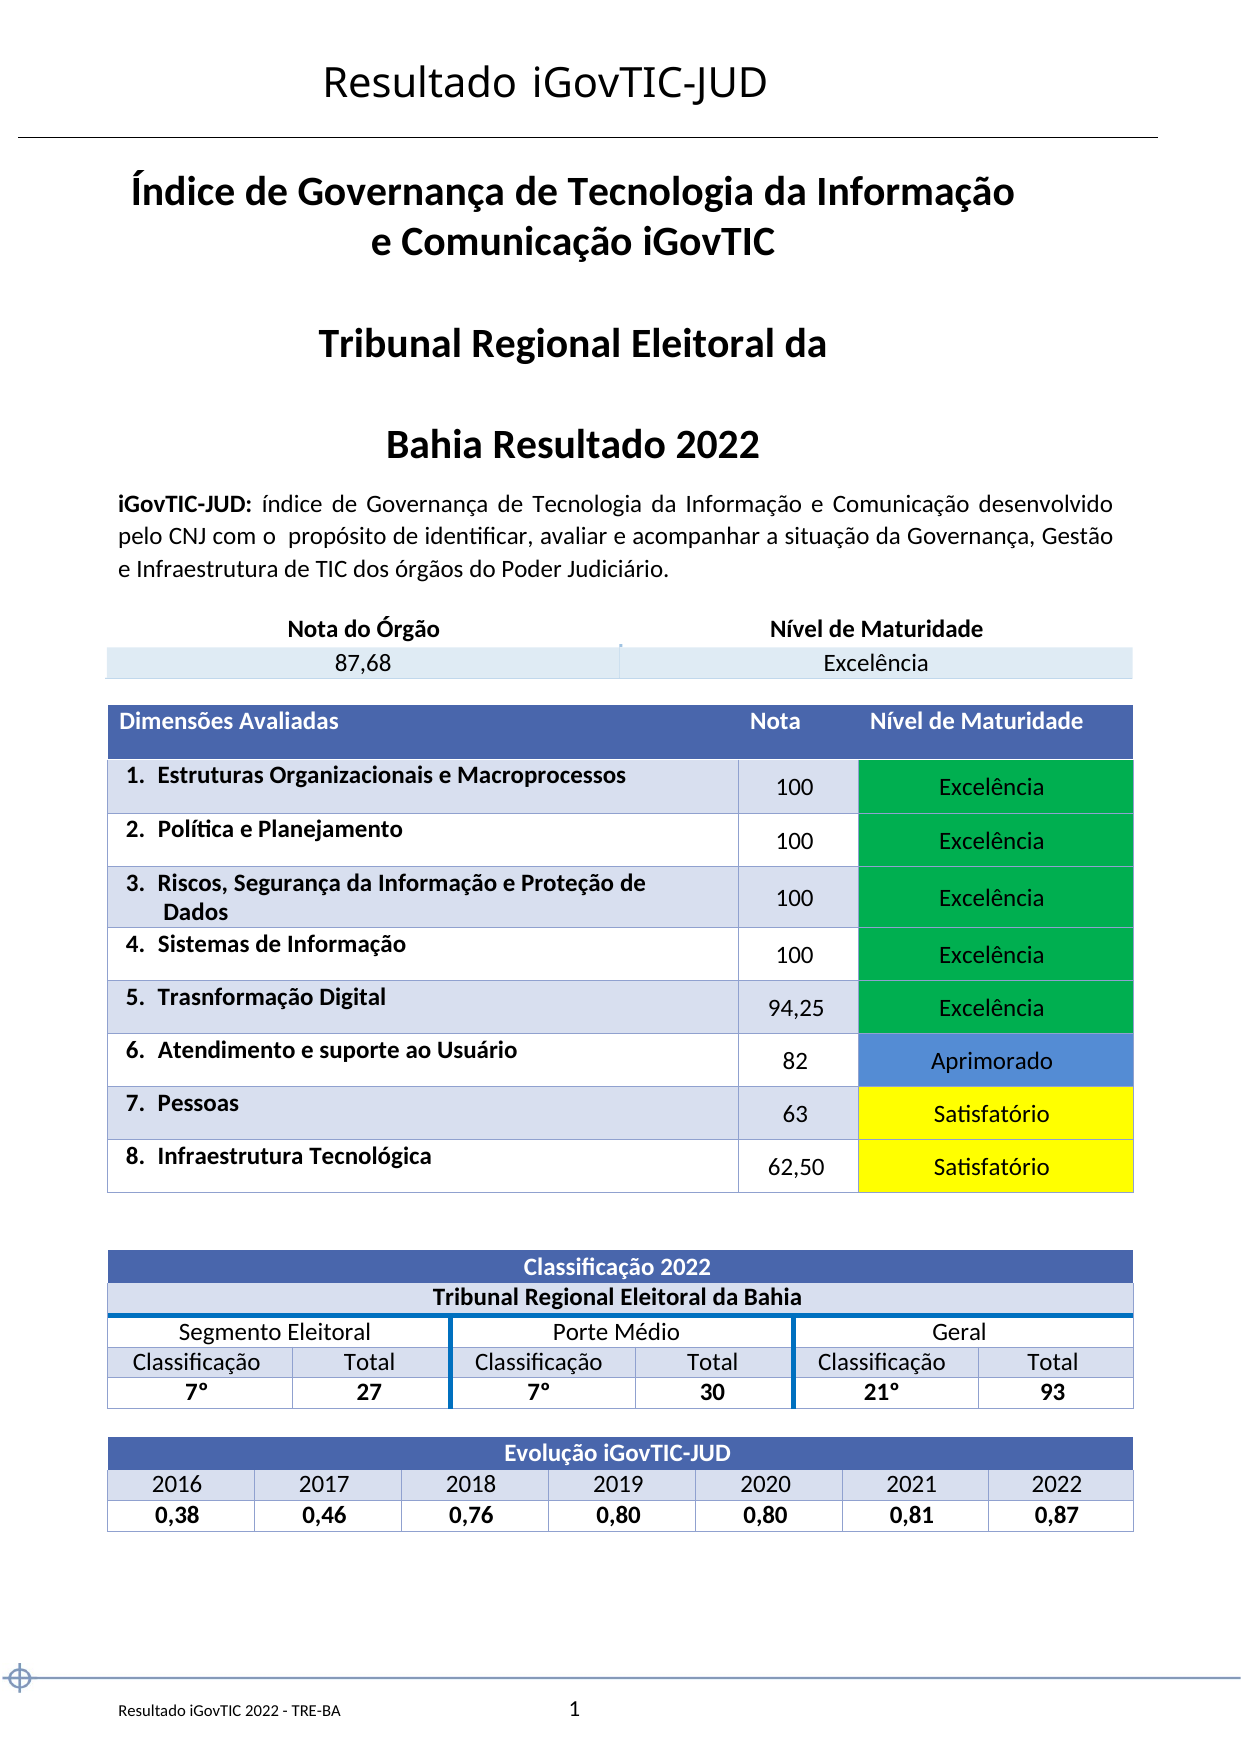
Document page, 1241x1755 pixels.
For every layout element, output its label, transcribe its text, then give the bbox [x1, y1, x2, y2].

table_cell 100 [739, 928, 858, 980]
table_cell Aprimorado [859, 1034, 1133, 1086]
table_cell 2017 [255, 1470, 401, 1500]
table_cell 2021 [843, 1470, 988, 1500]
table_cell 0,76 [402, 1501, 548, 1531]
table_cell 7. Pessoas [108, 1087, 738, 1139]
table_cell Classificação [796, 1348, 978, 1377]
table_cell Porte Médio [453, 1318, 791, 1347]
table_cell Segmento Eleitoral [108, 1318, 448, 1347]
table_cell 7º [108, 1378, 292, 1407]
table_header Classificação 2022 [108, 1250, 1133, 1283]
table_cell 0,87 [989, 1501, 1133, 1531]
table_cell 100 [739, 867, 858, 927]
table_cell Excelência [859, 928, 1133, 980]
text Índice de Governança de Tecnologia da Informação e Comunicação iGovTIC [126, 164, 1019, 266]
table_cell 2. Política e Planejamento [108, 814, 738, 866]
table_cell 94,25 [739, 981, 858, 1033]
table_cell Satisfatório [859, 1140, 1133, 1192]
table_cell 2016 [108, 1470, 254, 1500]
table_cell 5. Trasnformação Digital [108, 981, 738, 1033]
table_cell 2020 [696, 1470, 842, 1500]
table_cell Satisfatório [859, 1087, 1133, 1139]
table_cell Total [636, 1348, 791, 1377]
table_cell 27 [293, 1378, 448, 1407]
table_cell Classificação [108, 1348, 292, 1377]
text Tribunal Regional Eleitoral da Bahia Resultado 2022 [266, 267, 879, 469]
table_cell 8. Infraestrutura Tecnológica [108, 1140, 738, 1192]
table_cell 21º [796, 1378, 978, 1407]
table_cell 100 [739, 760, 858, 813]
table_header Nota [738, 705, 858, 759]
table_cell 0,38 [108, 1501, 254, 1531]
table_cell Excelência [859, 760, 1133, 813]
table_header Evolução iGovTIC-JUD [108, 1437, 1133, 1470]
subtitle Nota do Órgão Nível de Maturidade [126, 614, 1145, 644]
table_cell Total [979, 1348, 1133, 1377]
table_cell Excelência [859, 867, 1133, 927]
table_cell 93 [979, 1378, 1133, 1407]
table_cell Excelência [859, 981, 1133, 1033]
table_header Nível de Maturidade [858, 705, 1133, 759]
table_cell 30 [636, 1378, 791, 1407]
table_cell 63 [739, 1087, 858, 1139]
table_cell Excelência [859, 814, 1133, 866]
table_cell Geral [796, 1318, 1133, 1347]
table_cell Classificação [453, 1348, 635, 1377]
table_header Dimensões Avaliadas [108, 705, 738, 759]
table_cell 0,46 [255, 1501, 401, 1531]
table_cell 4. Sistemas de Informação [108, 928, 738, 980]
table_cell 7º [453, 1378, 635, 1407]
table_cell 1. Estruturas Organizacionais e Macroprocessos [108, 760, 738, 813]
table_cell 0,80 [549, 1501, 695, 1531]
table_cell 3. Riscos, Segurança da Informação e Proteção de Dados [108, 867, 738, 927]
table_cell Tribunal Regional Eleitoral da Bahia [108, 1283, 1133, 1313]
table_cell 100 [739, 814, 858, 866]
text iGovTIC-JUD: índice de Governança de Tecnologia da Informação e Comunicação desenvolvido pelo CNJ com o propósito de identificar, avaliar e acompanhar a situação da Governança, Gestão e Infraestrutura de TIC dos órgãos do Poder Judiciário. [118, 488, 1114, 583]
table_cell Total [293, 1348, 448, 1377]
table_cell 2019 [549, 1470, 695, 1500]
table_cell 2022 [989, 1470, 1133, 1500]
table_cell 82 [739, 1034, 858, 1086]
table_cell 62,50 [739, 1140, 858, 1192]
table_cell 2018 [402, 1470, 548, 1500]
table_cell 0,80 [696, 1501, 842, 1531]
table_cell 6. Atendimento e suporte ao Usuário [108, 1034, 738, 1086]
table_cell 0,81 [843, 1501, 988, 1531]
